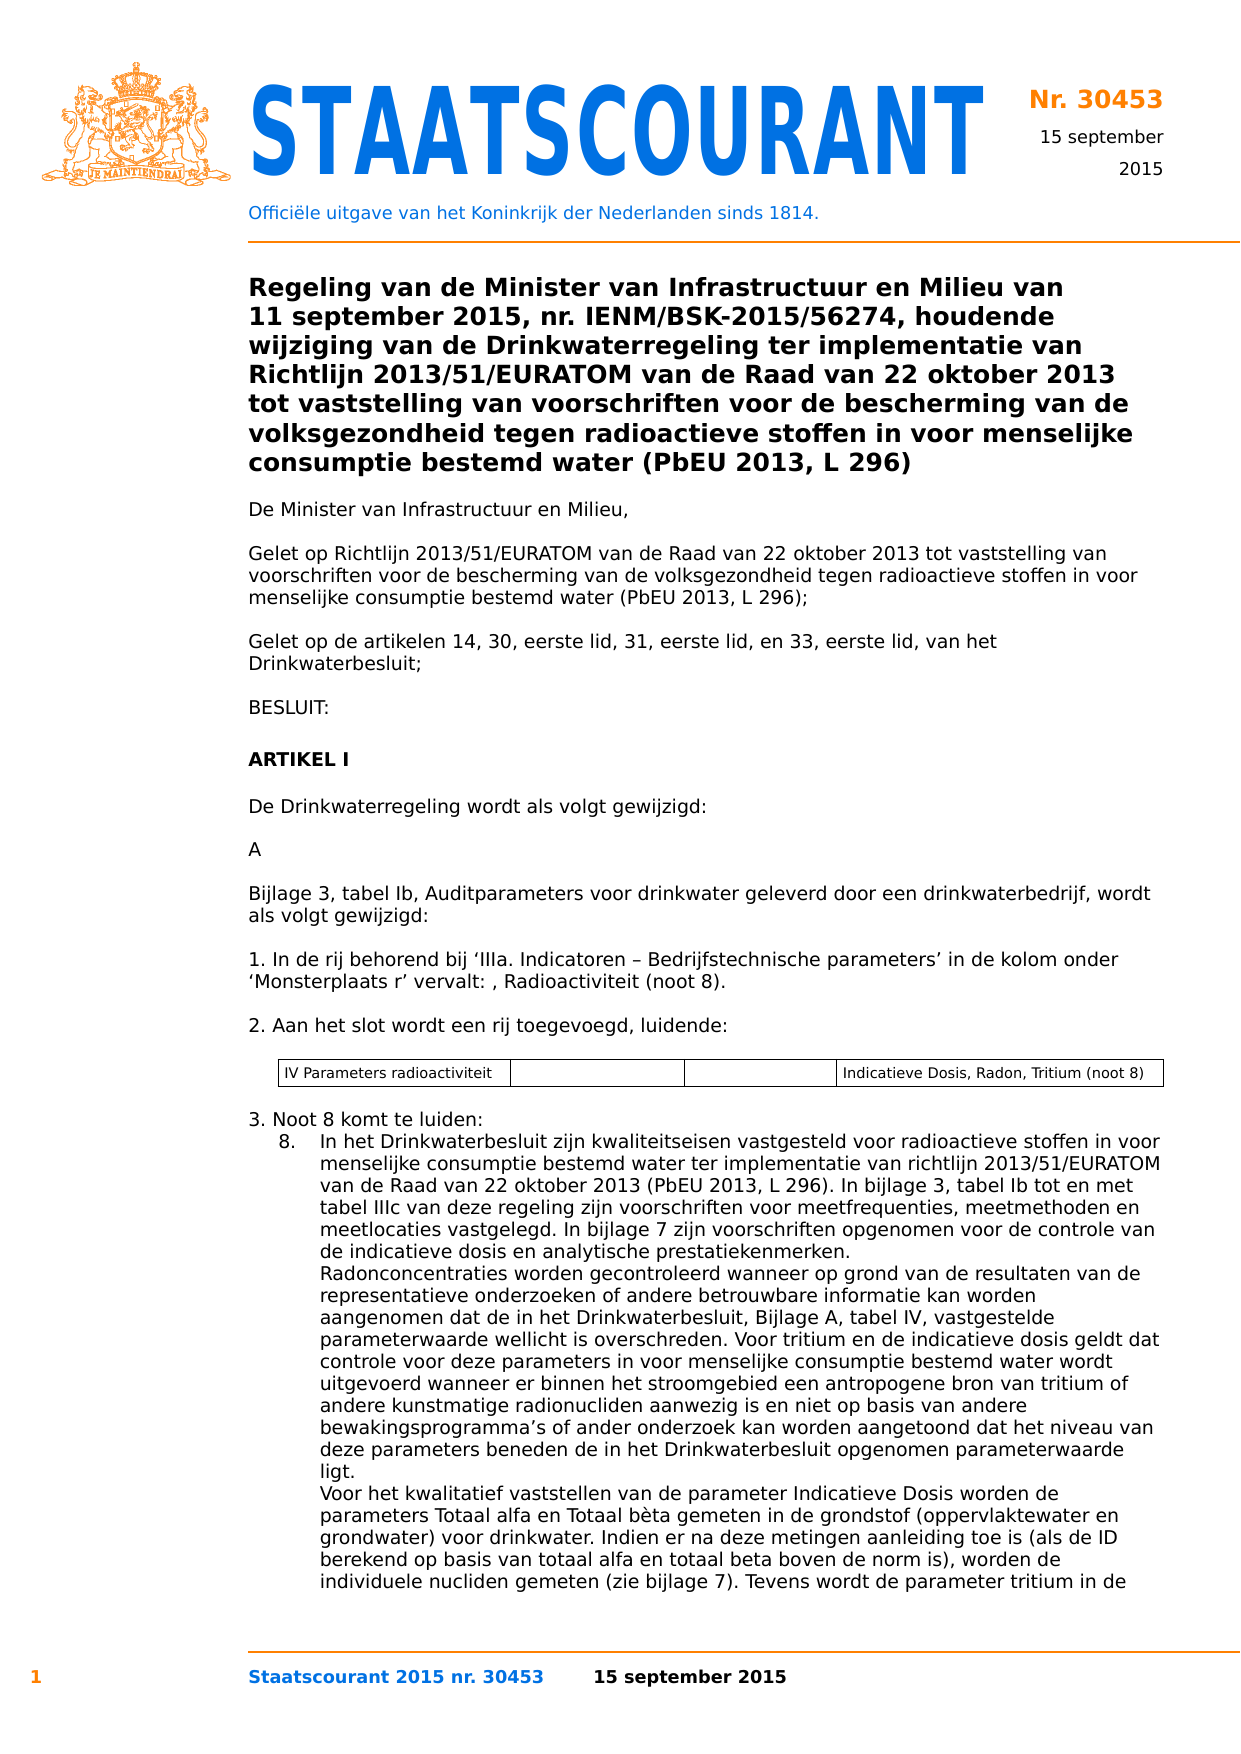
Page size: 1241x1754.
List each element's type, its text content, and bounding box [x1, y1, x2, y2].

text De Minister van Infrastructuur en Milieu, [248, 499, 1163, 521]
table_header IV Parameters radioactiviteit [279, 1060, 510, 1086]
table_header STAATSCOURANT [248, 62, 998, 203]
text Gelet op Richtlijn 2013/51/EURATOM van de Raad van 22 oktober 2013 tot vaststelling van voorschriften voor de bescherming van de volksgezondheid tegen radioactieve stoffen in voor menselijke consumptie bestemd water (PbEU 2013, L 296); [248, 543, 1163, 609]
text 3. Noot 8 komt te luiden: [248, 1109, 1163, 1131]
table_cell 15 september [998, 121, 1240, 153]
text 1. In de rij behorend bij ‘IIIa. Indicatoren – Bedrijfstechnische parameters’ in de kolom onder ‘Monsterplaats r’ vervalt: , Radioactiviteit (noot 8). [248, 949, 1163, 993]
table_header [685, 1060, 836, 1086]
text Gelet op de artikelen 14, 30, eerste lid, 31, eerste lid, en 33, eerste lid, van het Drinkwaterbesluit; [248, 631, 1163, 675]
table_header [25, 62, 248, 241]
text De Drinkwaterregeling wordt als volgt gewijzigd: [248, 796, 1163, 817]
table_header Indicatieve Dosis, Radon, Tritium (noot 8) [837, 1060, 1163, 1086]
text Bijlage 3, tabel Ib, Auditparameters voor drinkwater geleverd door een drinkwaterbedrijf, wordt als volgt gewijzigd: [248, 883, 1163, 927]
subtitle ARTIKEL I [248, 748, 1163, 771]
text Voor het kwalitatief vaststellen van de parameter Indicatieve Dosis worden de parameters Totaal alfa en Totaal bèta gemeten in de grondstof (oppervlaktewater en grondwater) voor drinkwater. Indien er na deze metingen aanleiding toe is (als de ID berekend op basis van totaal alfa en totaal beta boven de norm is), worden de individuele nucliden gemeten (zie bijlage 7). Tevens wordt de parameter tritium in de [319, 1483, 1163, 1593]
table_cell Officiële uitgave van het Koninkrijk der Nederlanden sinds 1814. [248, 203, 1240, 241]
text BESLUIT: [248, 697, 1163, 718]
text A [248, 839, 1163, 861]
subtitle Regeling van de Minister van Infrastructuur en Milieu van 11 september 2015, nr. IENM/BSK-2015/56274, houdende wijziging van de Drinkwaterregeling ter implementatie van Richtlijn 2013/51/EURATOM van de Raad van 22 oktober 2013 tot vaststelling van voorschriften voor de bescherming van de volksgezondheid tegen radioactieve stoffen in voor menselijke consumptie bestemd water (PbEU 2013, L 296) [248, 273, 1163, 477]
table_header Nr. 30453 [998, 62, 1240, 121]
text 2. Aan het slot wordt een rij toegevoegd, luidende: [248, 1015, 1163, 1037]
text Radonconcentraties worden gecontroleerd wanneer op grond van de resultaten van de representatieve onderzoeken of andere betrouwbare informatie kan worden aangenomen dat de in het Drinkwaterbesluit, Bijlage A, tabel IV, vastgestelde parameterwaarde wellicht is overschreden. Voor tritium en de indicatieve dosis geldt dat controle voor deze parameters in voor menselijke consumptie bestemd water wordt uitgevoerd wanneer er binnen het stroomgebied een antropogene bron van tritium of andere kunstmatige radionucliden aanwezig is en niet op basis van andere bewakingsprogramma’s of ander onderzoek kan worden aangetoond dat het niveau van deze parameters beneden de in het Drinkwaterbesluit opgenomen parameterwaarde ligt. [319, 1263, 1163, 1483]
table_header [511, 1060, 684, 1086]
picture [41, 62, 231, 186]
text 8. In het Drinkwaterbesluit zijn kwaliteitseisen vastgesteld voor radioactieve stoffen in voor menselijke consumptie bestemd water ter implementatie van richtlijn 2013/51/EURATOM van de Raad van 22 oktober 2013 (PbEU 2013, L 296). In bijlage 3, tabel Ib tot en met tabel IIIc van deze regeling zijn voorschriften voor meetfrequenties, meetmethoden en meetlocaties vastgelegd. In bijlage 7 zijn voorschriften opgenomen voor de controle van de indicatieve dosis en analytische prestatiekenmerken. [278, 1131, 1163, 1263]
table_cell 2015 [998, 153, 1240, 203]
